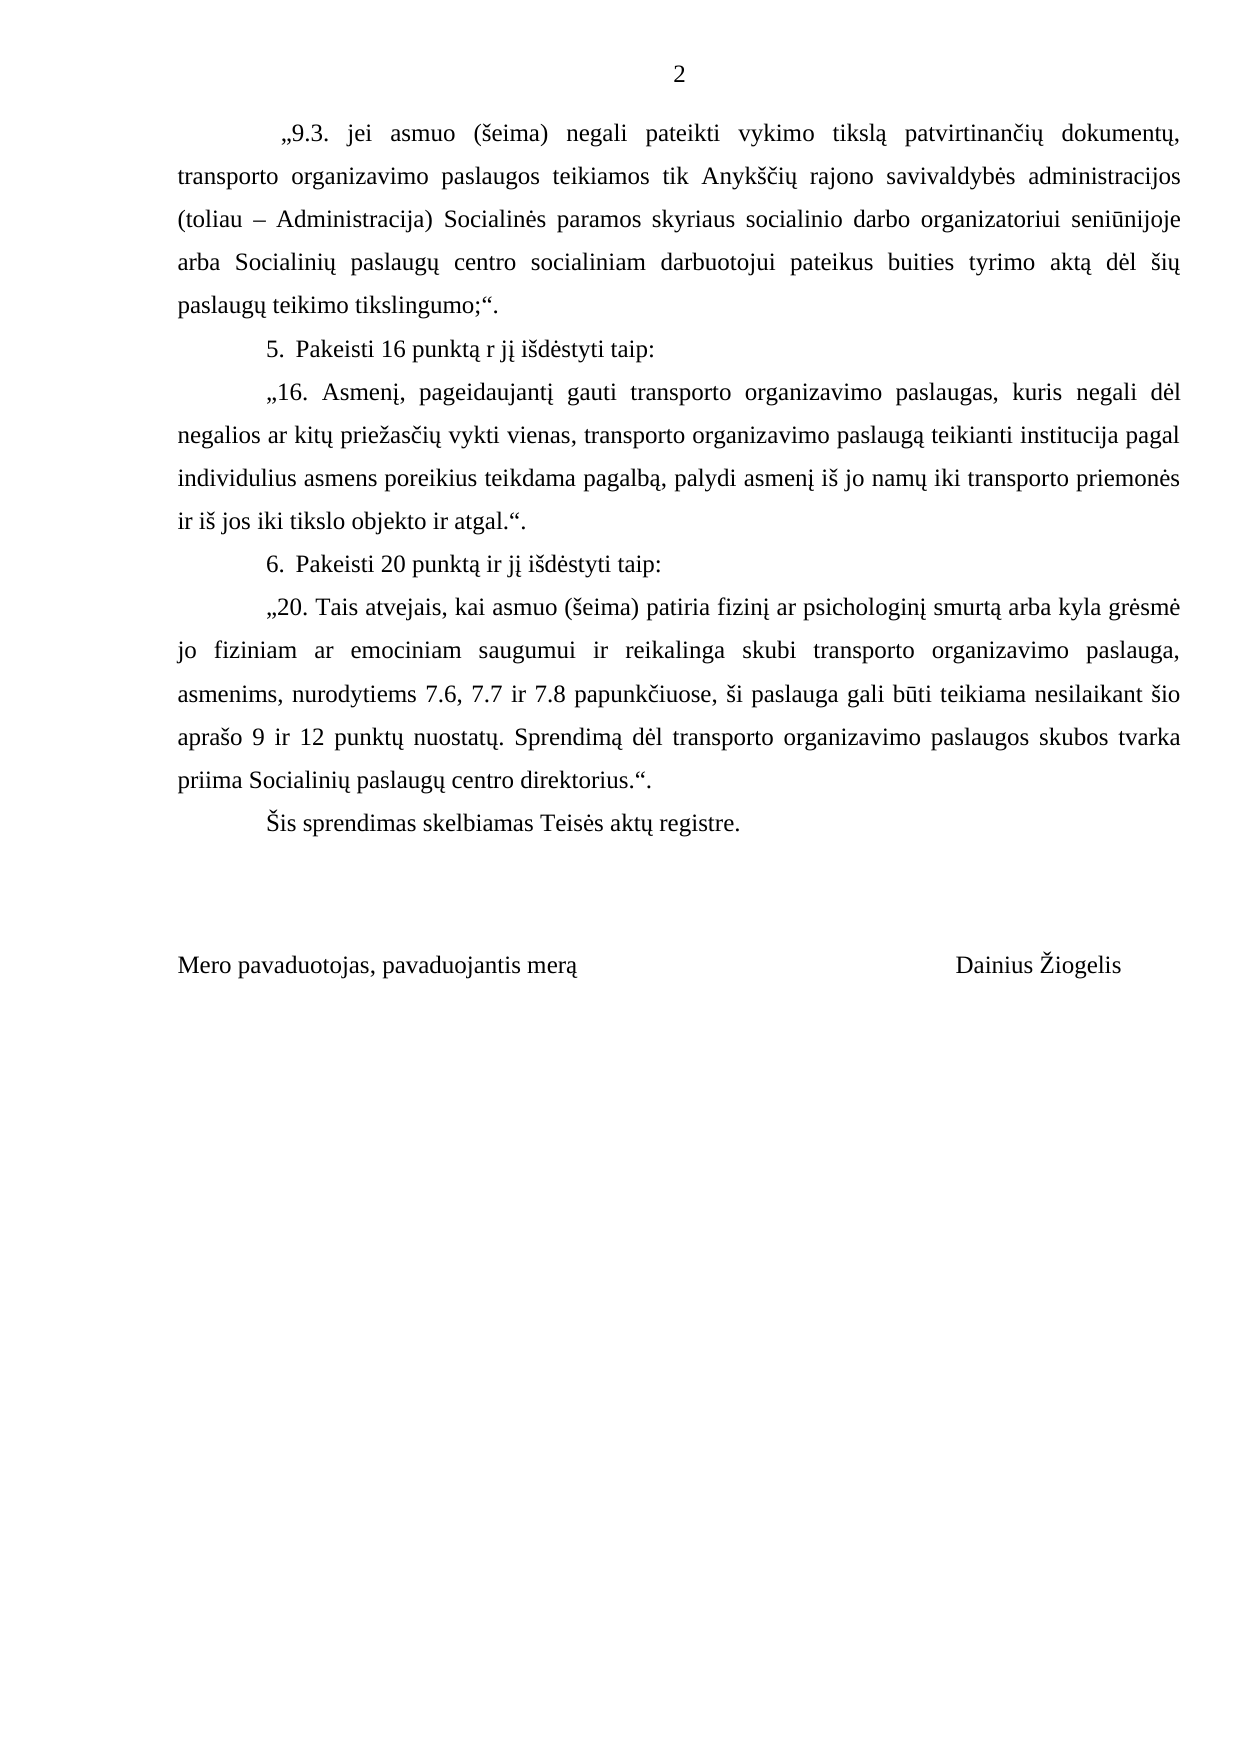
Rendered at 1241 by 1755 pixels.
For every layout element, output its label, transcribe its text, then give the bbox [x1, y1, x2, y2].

text „20. Tais atvejais, kai asmuo (šeima) patiria fizinį ar psichologinį smurtą arba kyla grėsmė jo fiziniam ar emociniam saugumui ir reikalinga skubi transporto organizavimo paslauga, asmenims, nurodytiems 7.6, 7.7 ir 7.8 papunkčiuose, ši paslauga gali būti teikiama nesilaikant šio aprašo 9 ir 12 punktų nuostatų. Sprendimą dėl transporto organizavimo paslaugos skubos tvarka priima Socialinių paslaugų centro direktorius.“. [177, 592, 1181, 794]
text „9.3. jei asmuo (šeima) negali pateikti vykimo tikslą patvirtinančių dokumentų, transporto organizavimo paslaugos teikiamos tik Anykščių rajono savivaldybės administracijos (toliau – Administracija) Socialinės paramos skyriaus socialinio darbo organizatoriui seniūnijoje arba Socialinių paslaugų centro socialiniam darbuotojui pateikus buities tyrimo aktą dėl šių paslaugų teikimo tikslingumo;“. [177, 118, 1181, 319]
text Šis sprendimas skelbiamas Teisės aktų registre. [177, 808, 1181, 837]
text 5. Pakeisti 16 punktą r jį išdėstyti taip: [192, 334, 1181, 362]
text Mero pavaduotojas, pavaduojantis merą Dainius Žiogelis [177, 950, 1181, 979]
text 6. Pakeisti 20 punktą ir jį išdėstyti taip: [177, 549, 1181, 578]
text „16. Asmenį, pageidaujantį gauti transporto organizavimo paslaugas, kuris negali dėl negalios ar kitų priežasčių vykti vienas, transporto organizavimo paslaugą teikianti institucija pagal individulius asmens poreikius teikdama pagalbą, palydi asmenį iš jo namų iki transporto priemonės ir iš jos iki tikslo objekto ir atgal.“. [177, 377, 1181, 535]
